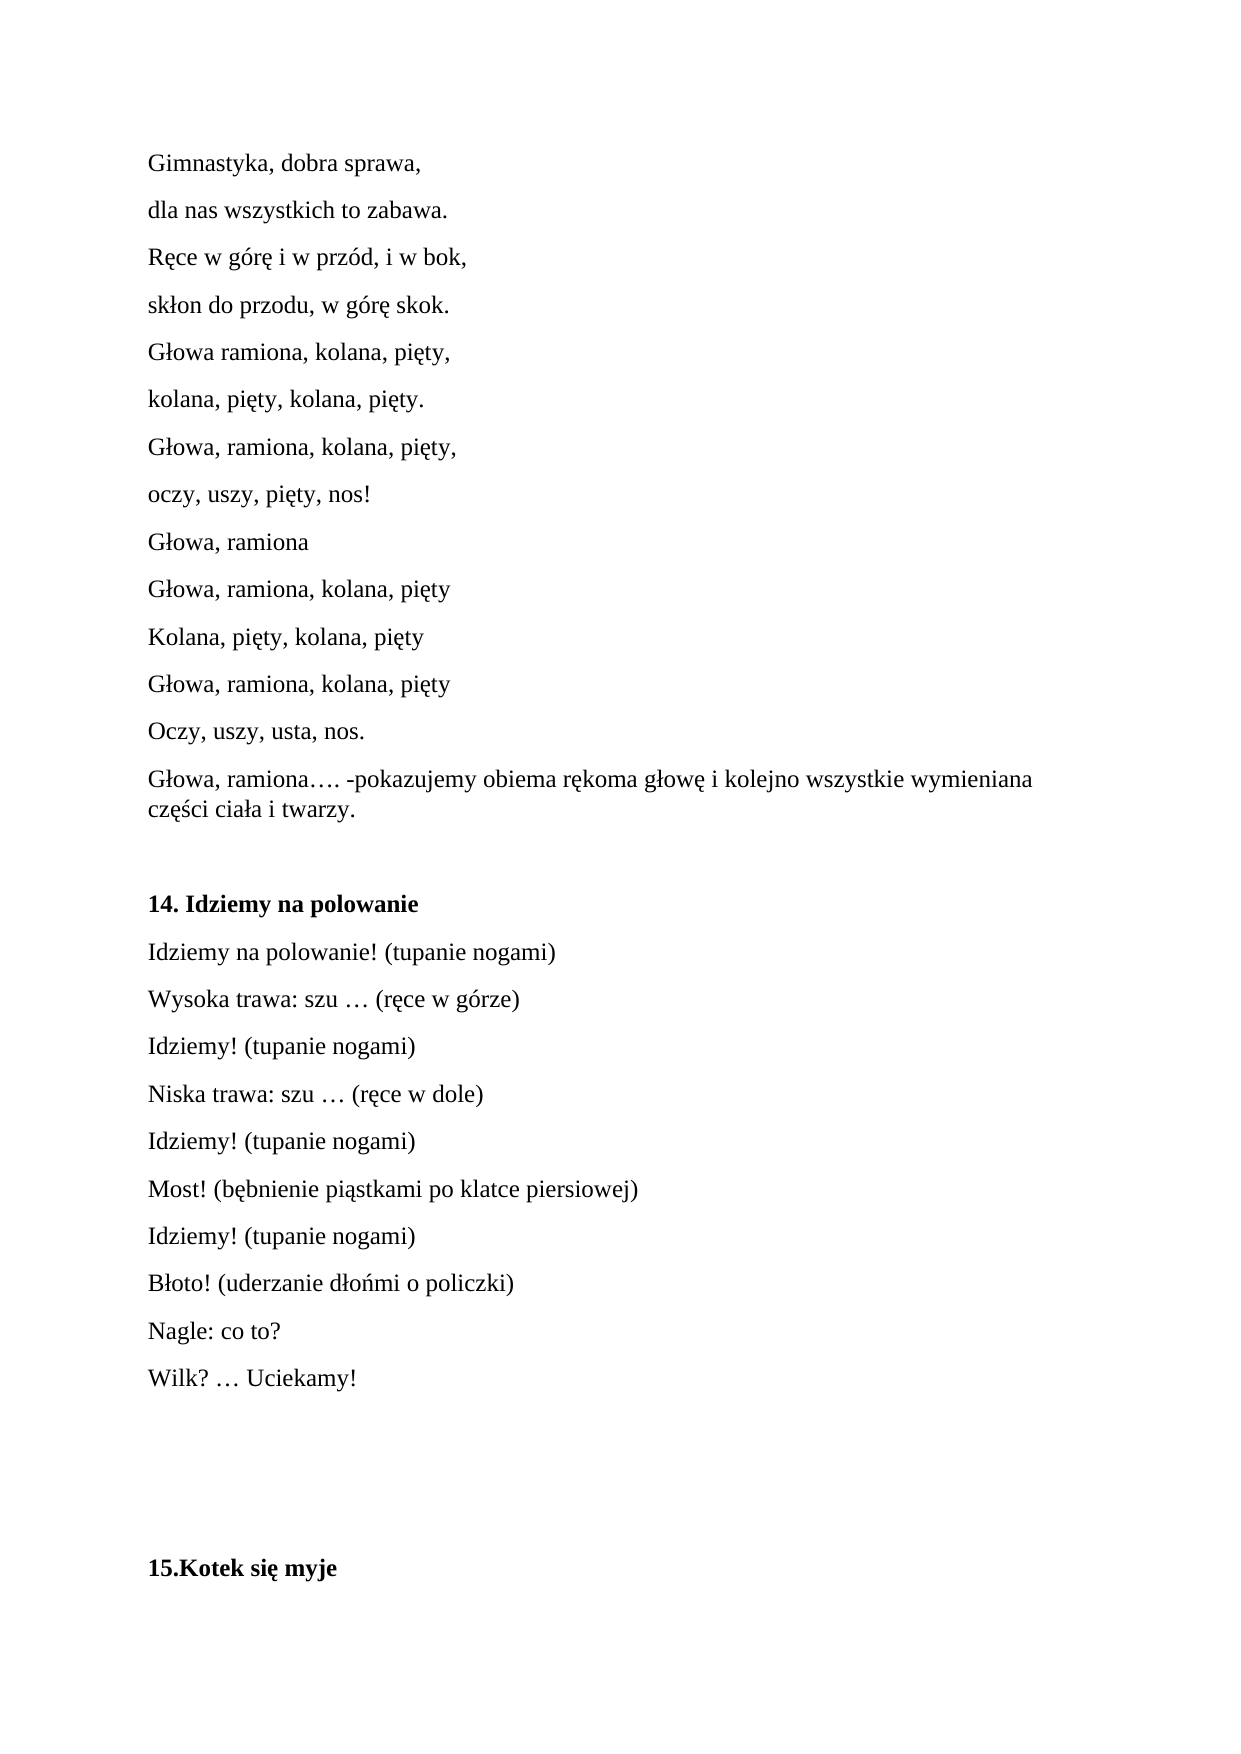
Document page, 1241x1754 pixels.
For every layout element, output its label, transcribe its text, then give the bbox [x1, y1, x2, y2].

text Wysoka trawa: szu … (ręce w górze) [148, 984, 1093, 1013]
text Głowa, ramiona, kolana, pięty [148, 669, 1093, 698]
text 14. Idziemy na polowanie [148, 889, 1093, 918]
text oczy, uszy, pięty, nos! [148, 479, 1093, 508]
text 15.Kotek się myje [148, 1553, 1093, 1582]
text dla nas wszystkich to zabawa. [148, 195, 1093, 224]
text Idziemy! (tupanie nogami) [148, 1221, 1093, 1250]
text Kolana, pięty, kolana, pięty [148, 622, 1093, 650]
text Głowa, ramiona [148, 527, 1093, 556]
text Idziemy! (tupanie nogami) [148, 1031, 1093, 1060]
text Głowa, ramiona…. -pokazujemy obiema rękoma głowę i kolejno wszystkie wymieniana części ciała i twarzy. [148, 764, 1093, 823]
text Oczy, uszy, usta, nos. [148, 716, 1093, 745]
text kolana, pięty, kolana, pięty. [148, 384, 1093, 413]
text Niska trawa: szu … (ręce w dole) [148, 1079, 1093, 1108]
text skłon do przodu, w górę skok. [148, 290, 1093, 318]
text Most! (bębnienie piąstkami po klatce piersiowej) [148, 1174, 1093, 1202]
text Błoto! (uderzanie dłońmi o policzki) [148, 1268, 1093, 1297]
text Głowa, ramiona, kolana, pięty, [148, 432, 1093, 461]
text Gimnastyka, dobra sprawa, [148, 148, 1093, 176]
text Głowa ramiona, kolana, pięty, [148, 337, 1093, 366]
text Głowa, ramiona, kolana, pięty [148, 574, 1093, 603]
text Ręce w górę i w przód, i w bok, [148, 242, 1093, 271]
text Wilk? … Uciekamy! [148, 1363, 1093, 1392]
text Idziemy! (tupanie nogami) [148, 1126, 1093, 1155]
text Nagle: co to? [148, 1316, 1093, 1344]
text Idziemy na polowanie! (tupanie nogami) [148, 937, 1093, 965]
